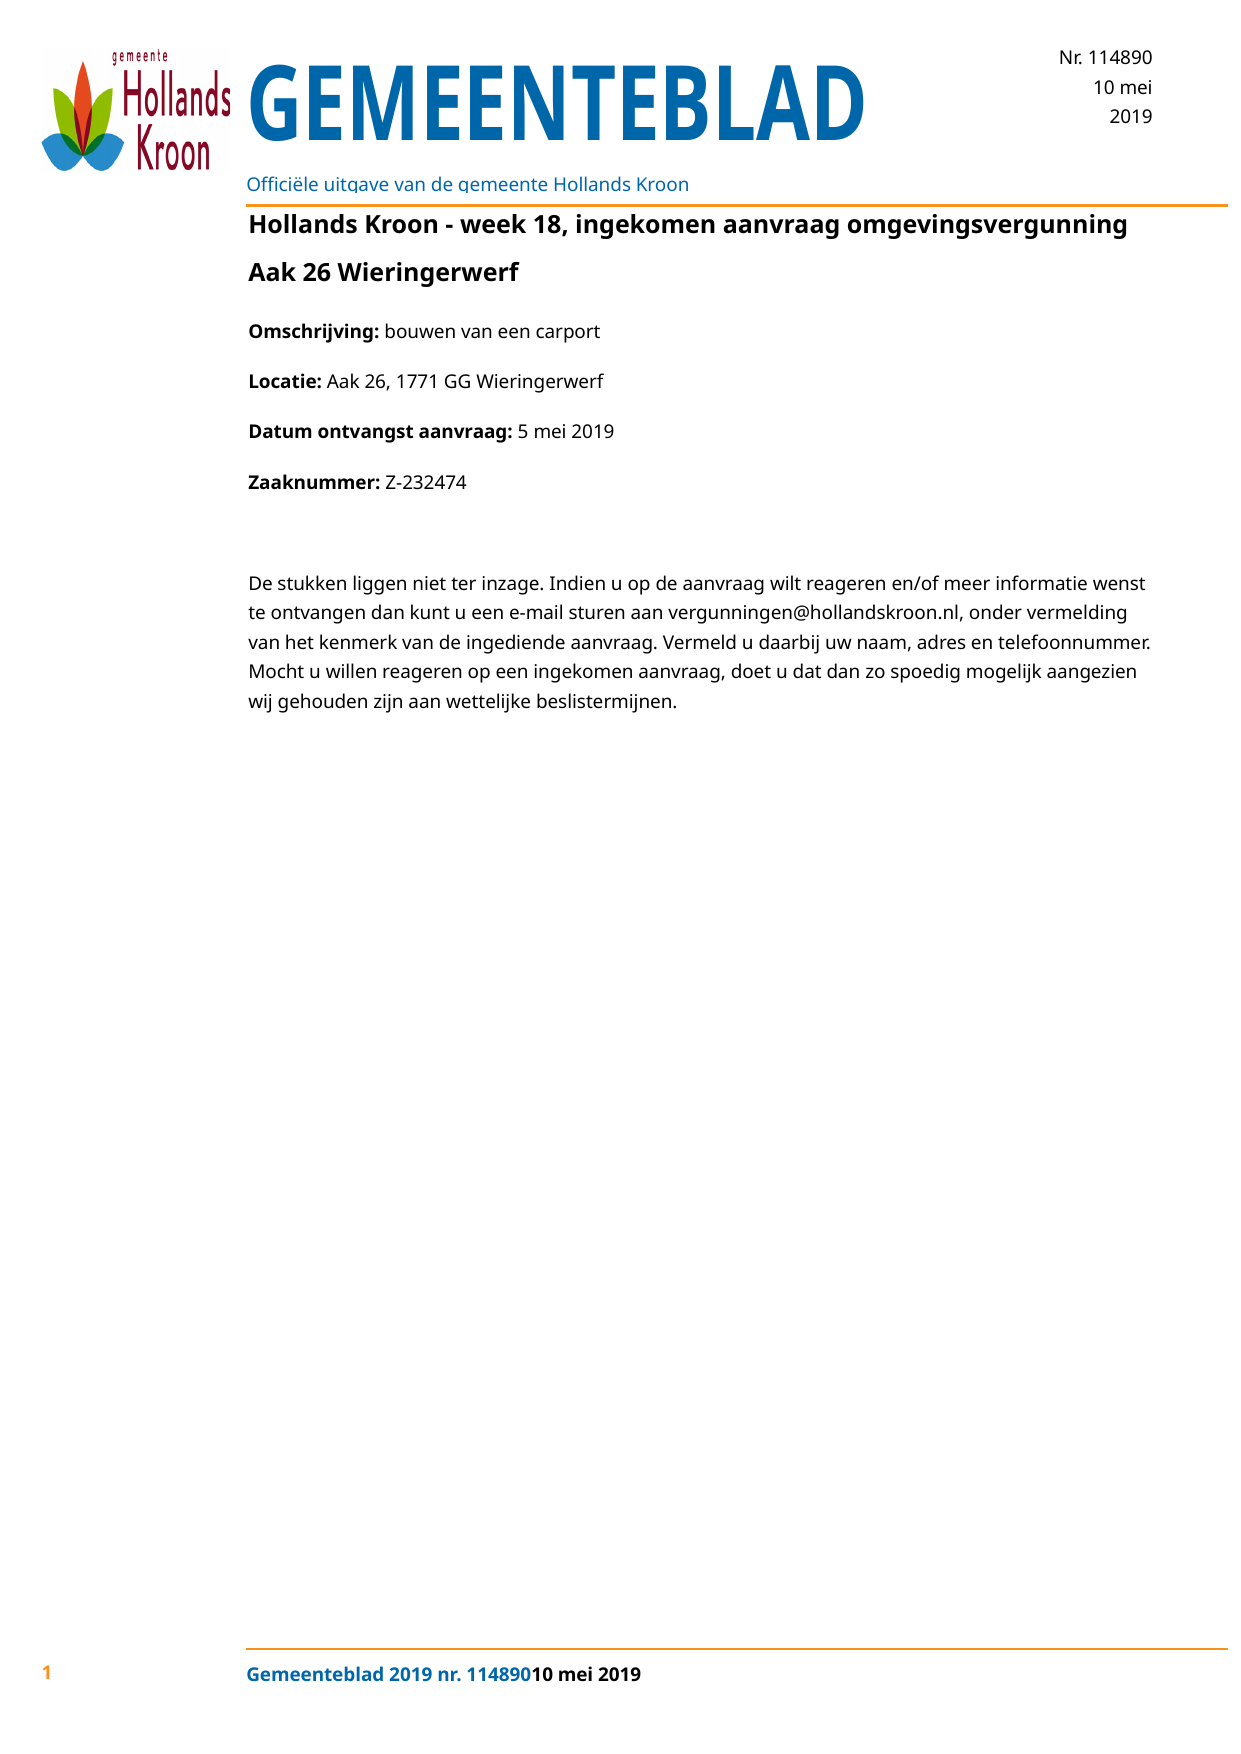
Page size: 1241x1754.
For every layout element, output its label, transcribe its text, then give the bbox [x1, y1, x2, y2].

text Datum ontvangst aanvraag: 5 mei 2019 [248, 419, 1152, 444]
text Locatie: Aak 26, 1771 GG Wieringerwerf [248, 368, 1152, 394]
text Hollands Kroon - week 18, ingekomen aanvraag omgevingsvergunning Aak 26 Wieringerwerf [248, 207, 1152, 288]
text Omschrijving: bouwen van een carport [248, 318, 1152, 344]
text Zaaknummer: Z-232474 [248, 469, 1152, 495]
text De stukken liggen niet ter inzage. Indien u op de aanvraag wilt reageren en/of meer informatie wenst te ontvangen dan kunt u een e-mail sturen aan vergunningen@hollandskroon.nl, onder vermelding van het kenmerk van de ingediende aanvraag. Vermeld u daarbij uw naam, adres en telefoonnummer. Mocht u willen reageren op een ingekomen aanvraag, doet u dat dan zo spoedig mogelijk aangezien wij gehouden zijn aan wettelijke beslistermijnen. [248, 570, 1152, 714]
picture [41, 47, 231, 172]
